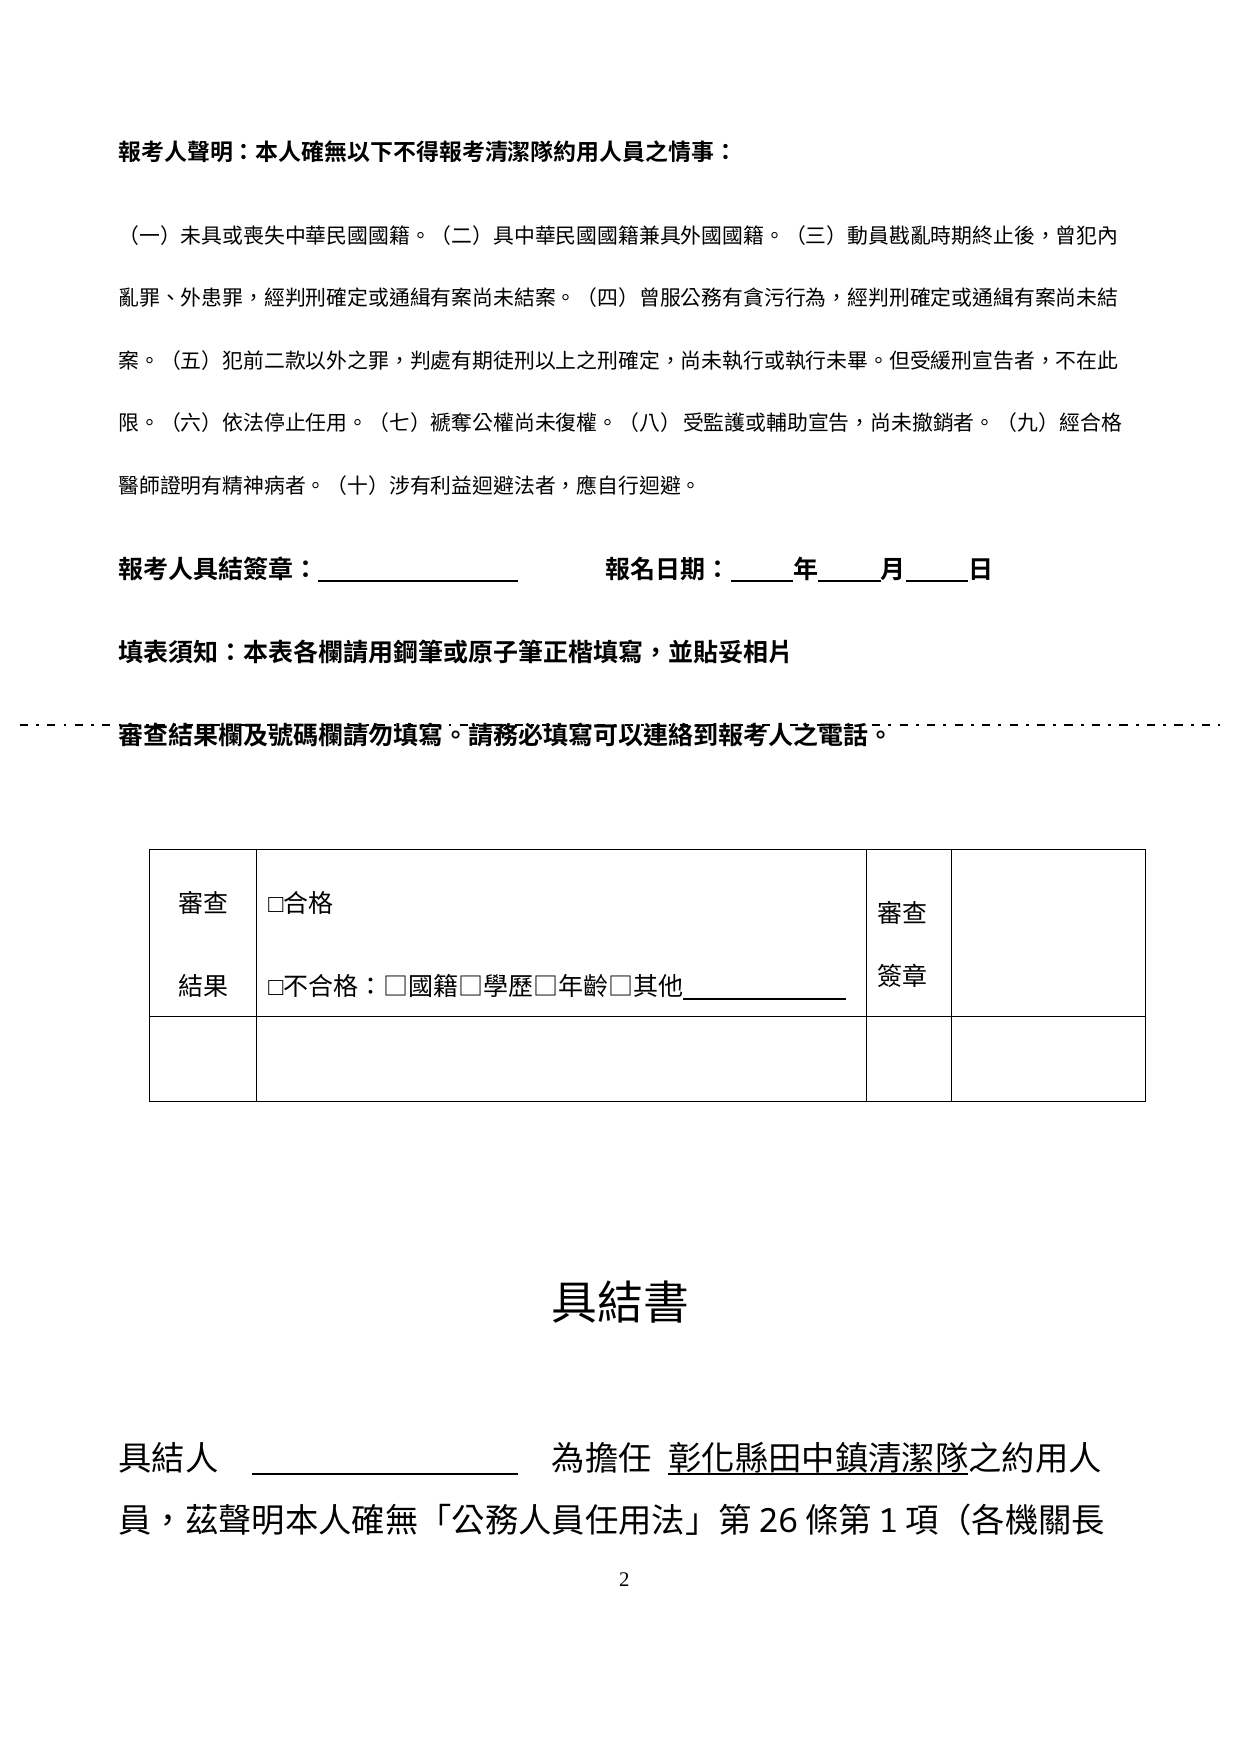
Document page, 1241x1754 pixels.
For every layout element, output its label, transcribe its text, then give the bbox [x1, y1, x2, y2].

text 具結人 為擔任 彰化縣田中鎮清潔隊之約用人員，茲聲明本人確無「公務人員任用法」第26條第1項（各機關長 [118, 1414, 1122, 1539]
text 審查結果欄及號碼欄請勿填寫。請務必填寫可以連絡到報考人之電話。 [118, 692, 1122, 755]
table_cell [867, 1017, 951, 1101]
table_header 審查簽章 [867, 850, 951, 1016]
table_cell [257, 1017, 866, 1101]
table_header [95, 849, 149, 1016]
table_cell [95, 1016, 149, 1101]
text 報考人聲明：本人確無以下不得報考清潔隊約用人員之情事： [118, 109, 1122, 171]
table_cell [150, 1017, 256, 1101]
text 填表須知：本表各欄請用鋼筆或原子筆正楷填寫，並貼妥相片 [118, 609, 1122, 671]
text （一）未具或喪失中華民國國籍。（二）具中華民國國籍兼具外國國籍。（三）動員戡亂時期終止後，曾犯內亂罪、外患罪，經判刑確定或通緝有案尚未結案。（四）曾服公務有貪污行為，經判刑確定或通緝有案尚未結案。（五）犯前二款以外之罪，判處有期徒刑以上之刑確定，尚未執行或執行未畢。但受緩刑宣告者，不在此限。（六）依法停止任用。（七）褫奪公權尚未復權。（八）受監護或輔助宣告，尚未撤銷者。（九）經合格醫師證明有精神病者。（十）涉有利益迴避法者，應自行迴避。 [118, 192, 1122, 505]
table_header [952, 850, 1145, 1016]
text 具結書 [118, 1227, 1122, 1352]
table_cell [952, 1017, 1145, 1101]
table_header □合格 □不合格：□國籍□學歷□年齡□其他 [257, 850, 866, 1016]
table_header 審查 結果 [150, 850, 256, 1016]
text 報考人具結簽章： 報名日期： 年 月 日 [118, 526, 1122, 588]
